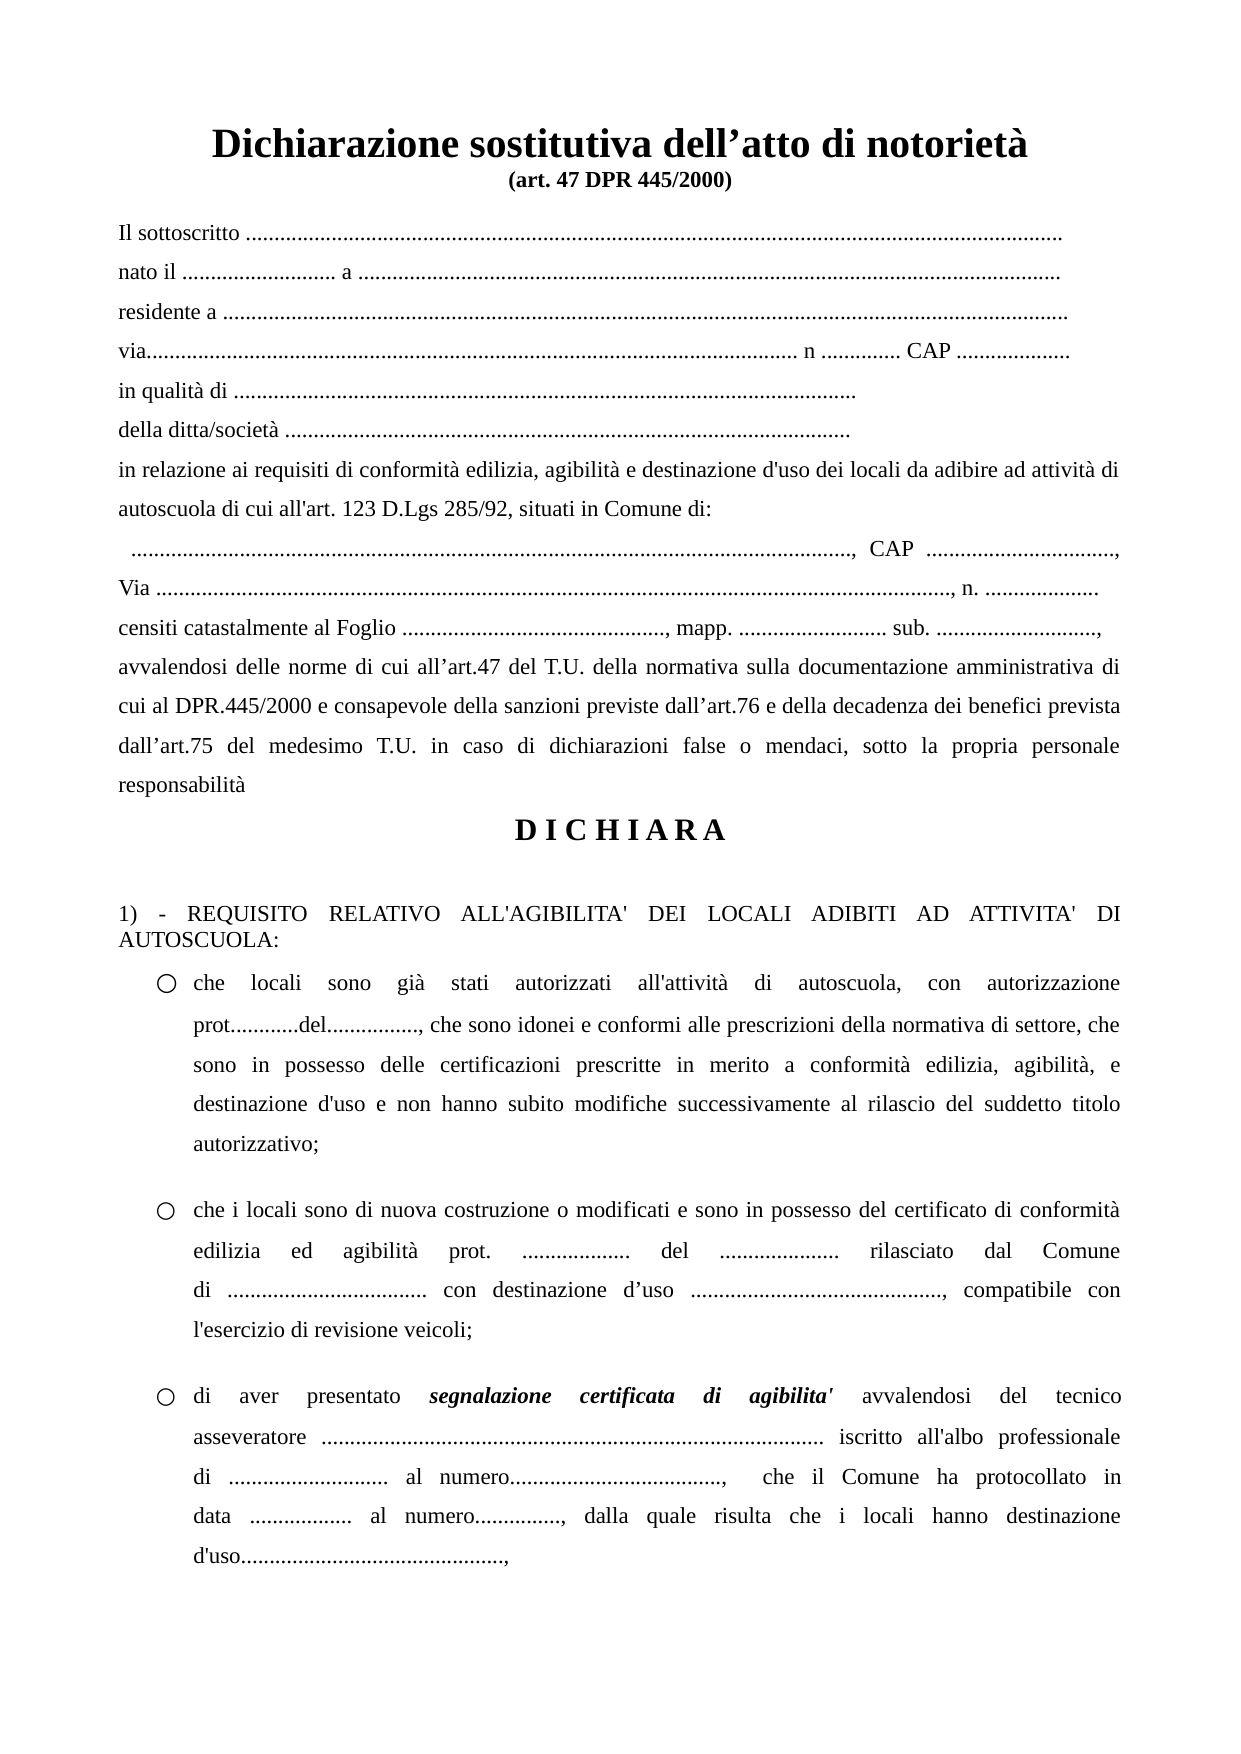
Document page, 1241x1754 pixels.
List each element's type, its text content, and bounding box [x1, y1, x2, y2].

text 1) - REQUISITO RELATIVO ALL'AGIBILITA' DEI LOCALI ADIBITI AD ATTIVITA' DI AUTOSCUOLA: [118, 899, 1122, 952]
text in qualità di ............................................................................................................. [118, 377, 1122, 403]
text della ditta/società ................................................................................................... [118, 416, 1122, 442]
text D I C H I A R A [118, 811, 1122, 847]
text .............................................................................................................................., CAP ................................., Via ..........................................................................................................................................., n. .................... [118, 534, 1122, 600]
text censiti catastalmente al Foglio .............................................., mapp. .......................... sub. ............................, [118, 613, 1122, 640]
text Il sottoscritto ............................................................................................................................................... [118, 219, 1122, 245]
text residente a .................................................................................................................................................... [118, 298, 1122, 324]
text nato il ........................... a ........................................................................................................................... [118, 258, 1122, 284]
text (art. 47 DPR 445/2000) [118, 166, 1122, 192]
text via.................................................................................................................. n .............. CAP .................... [118, 337, 1122, 363]
list di aver presentato segnalazione certificata di agibilita' avvalendosi del tecnico asseveratore ........................................................................................ iscritto all'albo professionale di ............................ al numero....................................., che il Comune ha protocollato in data .................. al numero..............., dalla quale risulta che i locali hanno destinazione d'uso.............................................., [156, 1379, 1122, 1568]
text Dichiarazione sostitutiva dell’atto di notorietà [118, 118, 1122, 166]
list che i locali sono di nuova costruzione o modificati e sono in possesso del certificato di conformità edilizia ed agibilità prot. ................... del ..................... rilasciato dal Comune di ................................... con destinazione d’uso ............................................, compatibile con l'esercizio di revisione veicoli; [156, 1193, 1122, 1342]
list che locali sono già stati autorizzati all'attività di autoscuola, con autorizzazione prot............del................, che sono idonei e conformi alle prescrizioni della normativa di settore, che sono in possesso delle certificazioni prescritte in merito a conformità edilizia, agibilità, e destinazione d'uso e non hanno subito modifiche successivamente al rilascio del suddetto titolo autorizzativo; [156, 964, 1122, 1156]
text avvalendosi delle norme di cui all’art.47 del T.U. della normativa sulla documentazione amministrativa di cui al DPR.445/2000 e consapevole della sanzioni previste dall’art.76 e della decadenza dei benefici prevista dall’art.75 del medesimo T.U. in caso di dichiarazioni false o mendaci, sotto la propria personale responsabilità [118, 653, 1122, 798]
text in relazione ai requisiti di conformità edilizia, agibilità e destinazione d'uso dei locali da adibire ad attività di autoscuola di cui all'art. 123 D.Lgs 285/92, situati in Comune di: [118, 456, 1122, 521]
